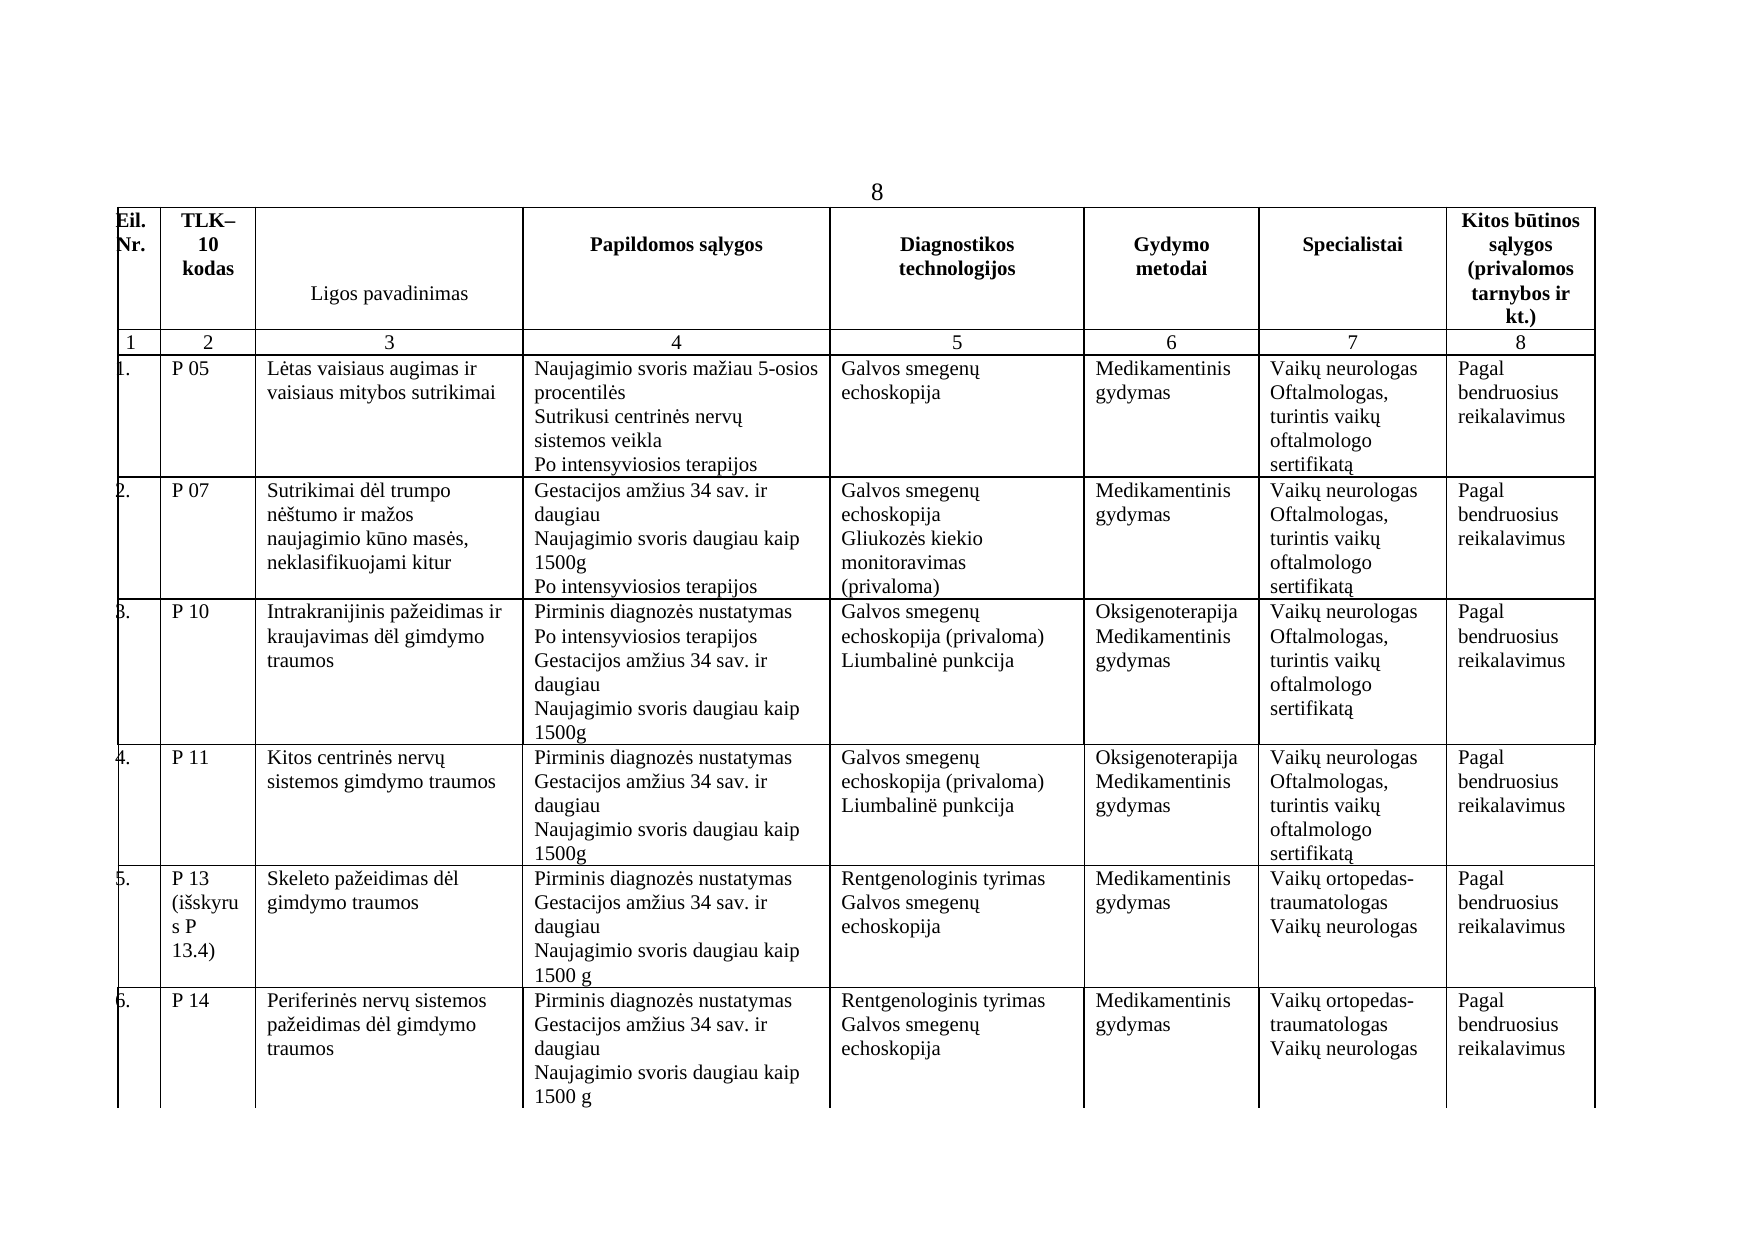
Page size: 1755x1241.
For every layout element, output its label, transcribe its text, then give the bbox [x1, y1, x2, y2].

table_header TLK–10 kodas [161, 208, 255, 328]
table_cell Galvos smegenų echoskopija (privaloma) Liumbalinë punkcija [831, 745, 1084, 865]
table_cell 3. [119, 600, 160, 744]
table_cell Pirminis diagnozės nustatymas Gestacijos amžius 34 sav. ir daugiau Naujagimio svoris daugiau kaip 1500g [523, 745, 829, 865]
table_cell 5 [831, 330, 1083, 354]
table_header Ligos pavadinimas [256, 208, 522, 328]
table_cell Rentgenologinis tyrimas Galvos smegenų echoskopija [831, 988, 1083, 1108]
table_cell P 07 [161, 478, 255, 598]
table_cell P 11 [161, 745, 255, 865]
table_cell Periferinės nervų sistemos pažeidimas dėl gimdymo traumos [256, 988, 522, 1108]
table_cell Skeleto pažeidimas dėl gimdymo traumos [256, 866, 522, 987]
table_cell Galvos smegenų echoskopija [831, 356, 1083, 476]
table_cell Oksigenoterapija Medikamentinis gydymas [1085, 745, 1258, 865]
table_cell 4. [119, 745, 160, 865]
table_cell 4 [524, 330, 829, 354]
table_cell Pagal bendruosius reikalavimus [1447, 745, 1594, 865]
table_cell Pirminis diagnozės nustatymas Gestacijos amžius 34 sav. ir daugiau Naujagimio svoris daugiau kaip 1500 g [524, 988, 829, 1108]
table_header Diagnostikos technologijos [831, 208, 1083, 328]
table_cell 2 [161, 330, 255, 354]
table_cell Lėtas vaisiaus augimas ir vaisiaus mitybos sutrikimai [256, 356, 522, 476]
table_cell Oksigenoterapija Medikamentinis gydymas [1085, 600, 1258, 744]
table_header Eil. Nr. [119, 208, 160, 328]
table_header Gydymo metodai [1085, 208, 1258, 328]
table_cell Pagal bendruosius reikalavimus [1447, 866, 1594, 987]
table_cell 6 [1085, 330, 1258, 354]
table_cell Rentgenologinis tyrimas Galvos smegenų echoskopija [831, 866, 1084, 987]
table_cell 7 [1260, 330, 1446, 354]
table_cell Kitos centrinės nervų sistemos gimdymo traumos [256, 745, 522, 865]
table_cell Naujagimio svoris mažiau 5-osios procentilės Sutrikusi centrinės nervų sistemos veikla Po intensyviosios terapijos [524, 356, 829, 476]
table_cell Intrakranijinis pažeidimas ir kraujavimas dël gimdymo traumos [256, 600, 522, 744]
table_cell P 10 [161, 600, 255, 744]
table_cell 6. [119, 988, 160, 1108]
table_cell Vaikų neurologas Oftalmologas, turintis vaikų oftalmologo sertifikatą [1260, 356, 1446, 476]
table_cell Pagal bendruosius reikalavimus [1447, 356, 1594, 476]
table_cell Sutrikimai dėl trumpo nėštumo ir mažos naujagimio kūno masės, neklasifikuojami kitur [256, 478, 522, 598]
table_cell 8 [1447, 330, 1594, 354]
table_cell Medikamentinis gydymas [1085, 988, 1258, 1108]
table_cell Pagal bendruosius reikalavimus [1447, 988, 1594, 1108]
table_cell Vaikų neurologas Oftalmologas, turintis vaikų oftalmologo sertifikatą [1260, 478, 1446, 598]
table_header Papildomos sąlygos [524, 208, 829, 328]
table_cell Vaikų neurologas Oftalmologas, turintis vaikų oftalmologo sertifikatą [1259, 745, 1446, 865]
table_cell 1. [119, 356, 160, 476]
table_cell Pirminis diagnozės nustatymas Gestacijos amžius 34 sav. ir daugiau Naujagimio svoris daugiau kaip 1500 g [523, 866, 829, 987]
table_cell Vaikų ortopedas-traumatologas Vaikų neurologas [1260, 988, 1446, 1108]
table_cell Gestacijos amžius 34 sav. ir daugiau Naujagimio svoris daugiau kaip 1500g Po intensyviosios terapijos [524, 478, 829, 598]
table_cell 2. [119, 478, 160, 598]
table_cell Pirminis diagnozės nustatymas Po intensyviosios terapijos Gestacijos amžius 34 sav. ir daugiau Naujagimio svoris daugiau kaip 1500g [524, 600, 829, 744]
table_cell Medikamentinis gydymas [1085, 478, 1258, 598]
table_cell P 05 [161, 356, 255, 476]
table_cell Medikamentinis gydymas [1085, 356, 1258, 476]
table_cell Galvos smegenų echoskopija Gliukozės kiekio monitoravimas (privaloma) [831, 478, 1083, 598]
table_cell P 14 [161, 988, 255, 1108]
table_header Kitos būtinos sąlygos (privalomos tarnybos ir kt.) [1447, 208, 1594, 328]
table_cell Pagal bendruosius reikalavimus [1447, 478, 1594, 598]
table_cell Medikamentinis gydymas [1085, 866, 1258, 987]
table_cell 5. [119, 866, 160, 987]
table_cell Pagal bendruosius reikalavimus [1447, 600, 1594, 744]
table_cell P 13 (išskyrus P 13.4) [161, 866, 255, 987]
table_header Specialistai [1260, 208, 1446, 328]
table_cell Vaikų ortopedas-traumatologas Vaikų neurologas [1259, 866, 1446, 987]
table_cell Vaikų neurologas Oftalmologas, turintis vaikų oftalmologo sertifikatą [1260, 600, 1446, 744]
table_cell Galvos smegenų echoskopija (privaloma) Liumbalinė punkcija [831, 600, 1083, 744]
table_cell 1 [119, 330, 160, 354]
table_cell 3 [256, 330, 522, 354]
